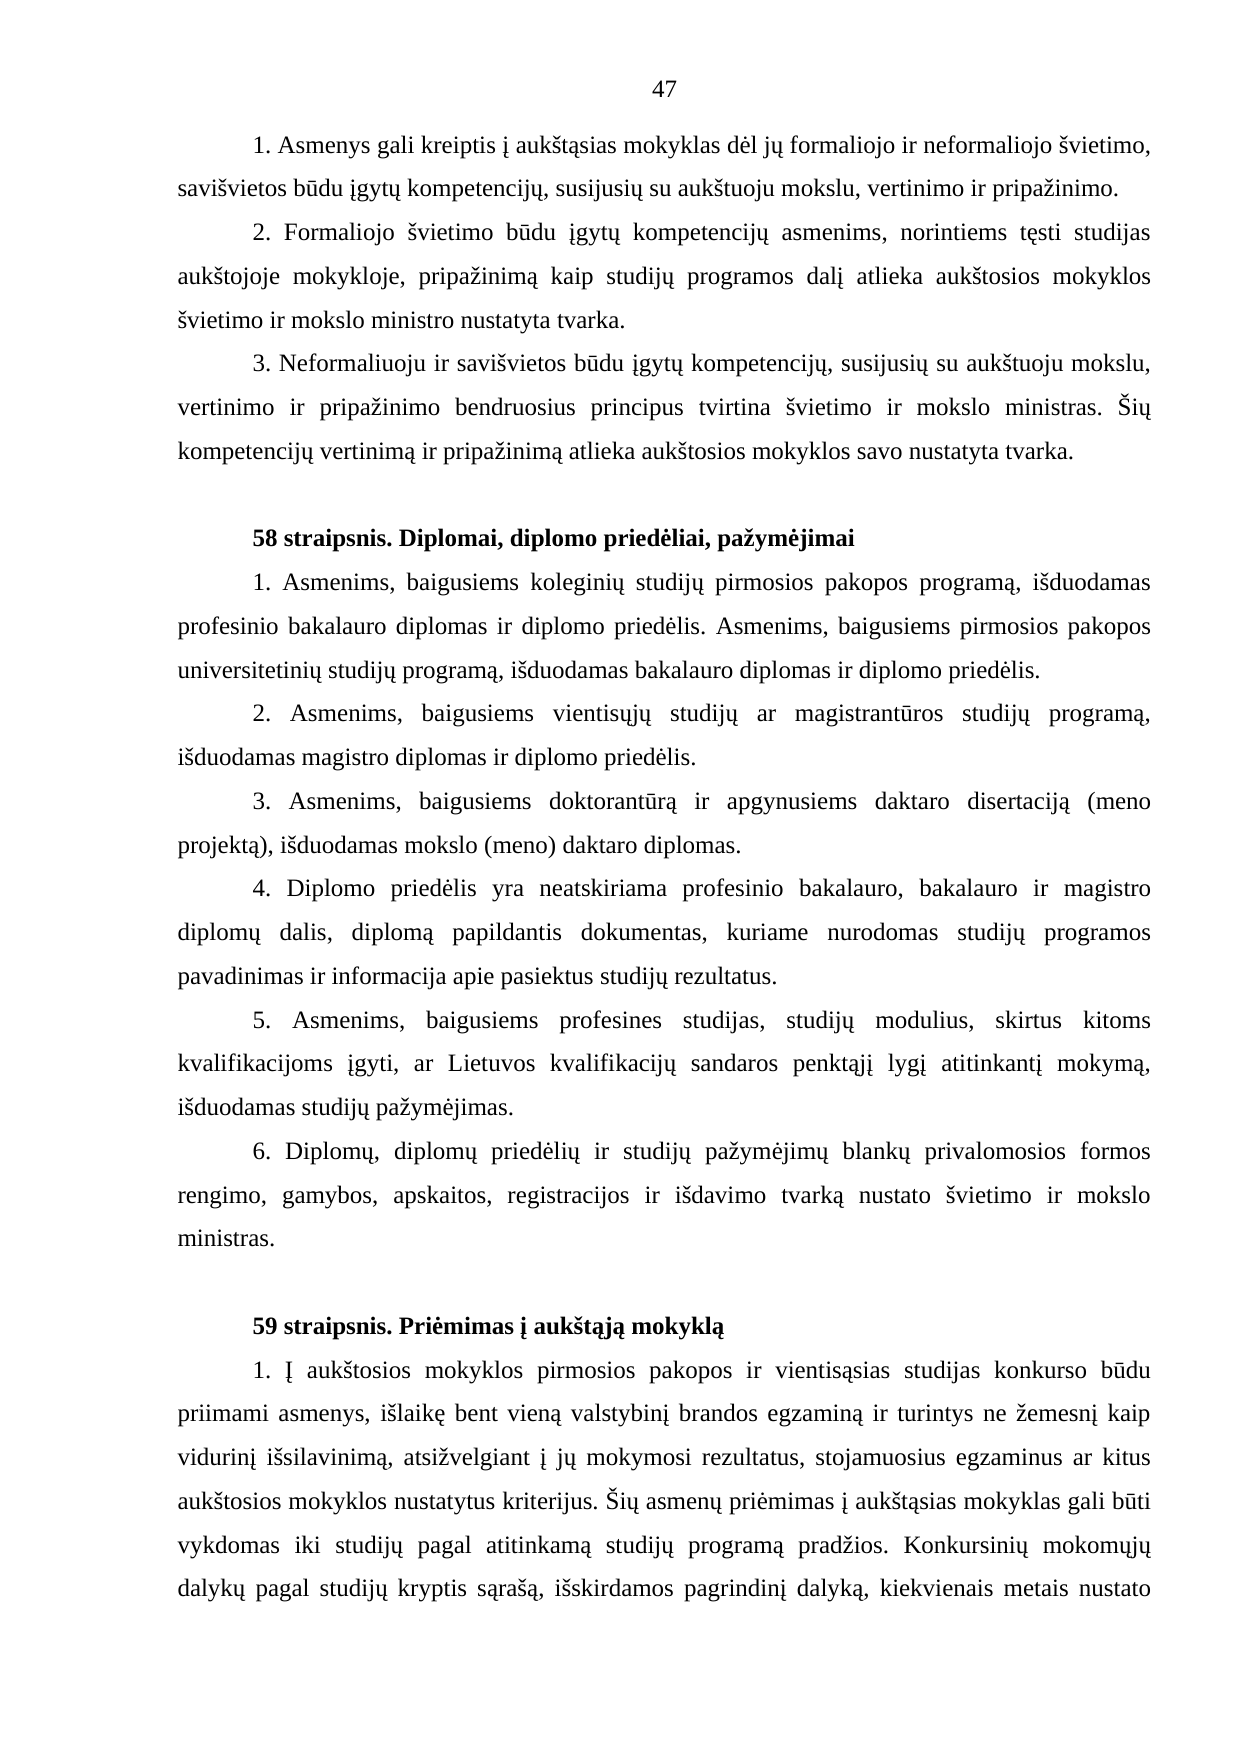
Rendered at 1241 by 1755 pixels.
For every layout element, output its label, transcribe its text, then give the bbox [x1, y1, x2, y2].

text 4. Diplomo priedėlis yra neatskiriama profesinio bakalauro, bakalauro ir magistro diplomų dalis, diplomą papildantis dokumentas, kuriame nurodomas studijų programos pavadinimas ir informacija apie pasiektus studijų rezultatus. [177, 862, 1152, 993]
text 1. Asmenys gali kreiptis į aukštąsias mokyklas dėl jų formaliojo ir neformaliojo švietimo, savišvietos būdu įgytų kompetencijų, susijusių su aukštuoju mokslu, vertinimo ir pripažinimo. [177, 118, 1152, 206]
text 1. Į aukštosios mokyklos pirmosios pakopos ir vientisąsias studijas konkurso būdu priimami asmenys, išlaikę bent vieną valstybinį brandos egzaminą ir turintys ne žemesnį kaip vidurinį išsilavinimą, atsižvelgiant į jų mokymosi rezultatus, stojamuosius egzaminus ar kitus aukštosios mokyklos nustatytus kriterijus. Šių asmenų priėmimas į aukštąsias mokyklas gali būti vykdomas iki studijų pagal atitinkamą studijų programą pradžios. Konkursinių mokomųjų dalykų pagal studijų kryptis sąrašą, išskirdamos pagrindinį dalyką, kiekvienais metais nustato [177, 1343, 1152, 1606]
text 58 straipsnis. Diplomai, diplomo priedėliai, pažymėjimai [177, 512, 1152, 556]
text 2. Asmenims, baigusiems vientisųjų studijų ar magistrantūros studijų programą, išduodamas magistro diplomas ir diplomo priedėlis. [177, 687, 1152, 774]
text 59 straipsnis. Priėmimas į aukštąją mokyklą [177, 1299, 1152, 1343]
text 6. Diplomų, diplomų priedėlių ir studijų pažymėjimų blankų privalomosios formos rengimo, gamybos, apskaitos, registracijos ir išdavimo tvarką nustato švietimo ir mokslo ministras. [177, 1124, 1152, 1256]
text 3. Neformaliuoju ir savišvietos būdu įgytų kompetencijų, susijusių su aukštuoju mokslu, vertinimo ir pripažinimo bendruosius principus tvirtina švietimo ir mokslo ministras. Šių kompetencijų vertinimą ir pripažinimą atlieka aukštosios mokyklos savo nustatyta tvarka. [177, 337, 1152, 468]
text 1. Asmenims, baigusiems koleginių studijų pirmosios pakopos programą, išduodamas profesinio bakalauro diplomas ir diplomo priedėlis. Asmenims, baigusiems pirmosios pakopos universitetinių studijų programą, išduodamas bakalauro diplomas ir diplomo priedėlis. [177, 556, 1152, 687]
text 5. Asmenims, baigusiems profesines studijas, studijų modulius, skirtus kitoms kvalifikacijoms įgyti, ar Lietuvos kvalifikacijų sandaros penktąjį lygį atitinkantį mokymą, išduodamas studijų pažymėjimas. [177, 993, 1152, 1124]
text 3. Asmenims, baigusiems doktorantūrą ir apgynusiems daktaro disertaciją (meno projektą), išduodamas mokslo (meno) daktaro diplomas. [177, 774, 1152, 862]
text 2. Formaliojo švietimo būdu įgytų kompetencijų asmenims, norintiems tęsti studijas aukštojoje mokykloje, pripažinimą kaip studijų programos dalį atlieka aukštosios mokyklos švietimo ir mokslo ministro nustatyta tvarka. [177, 206, 1152, 337]
